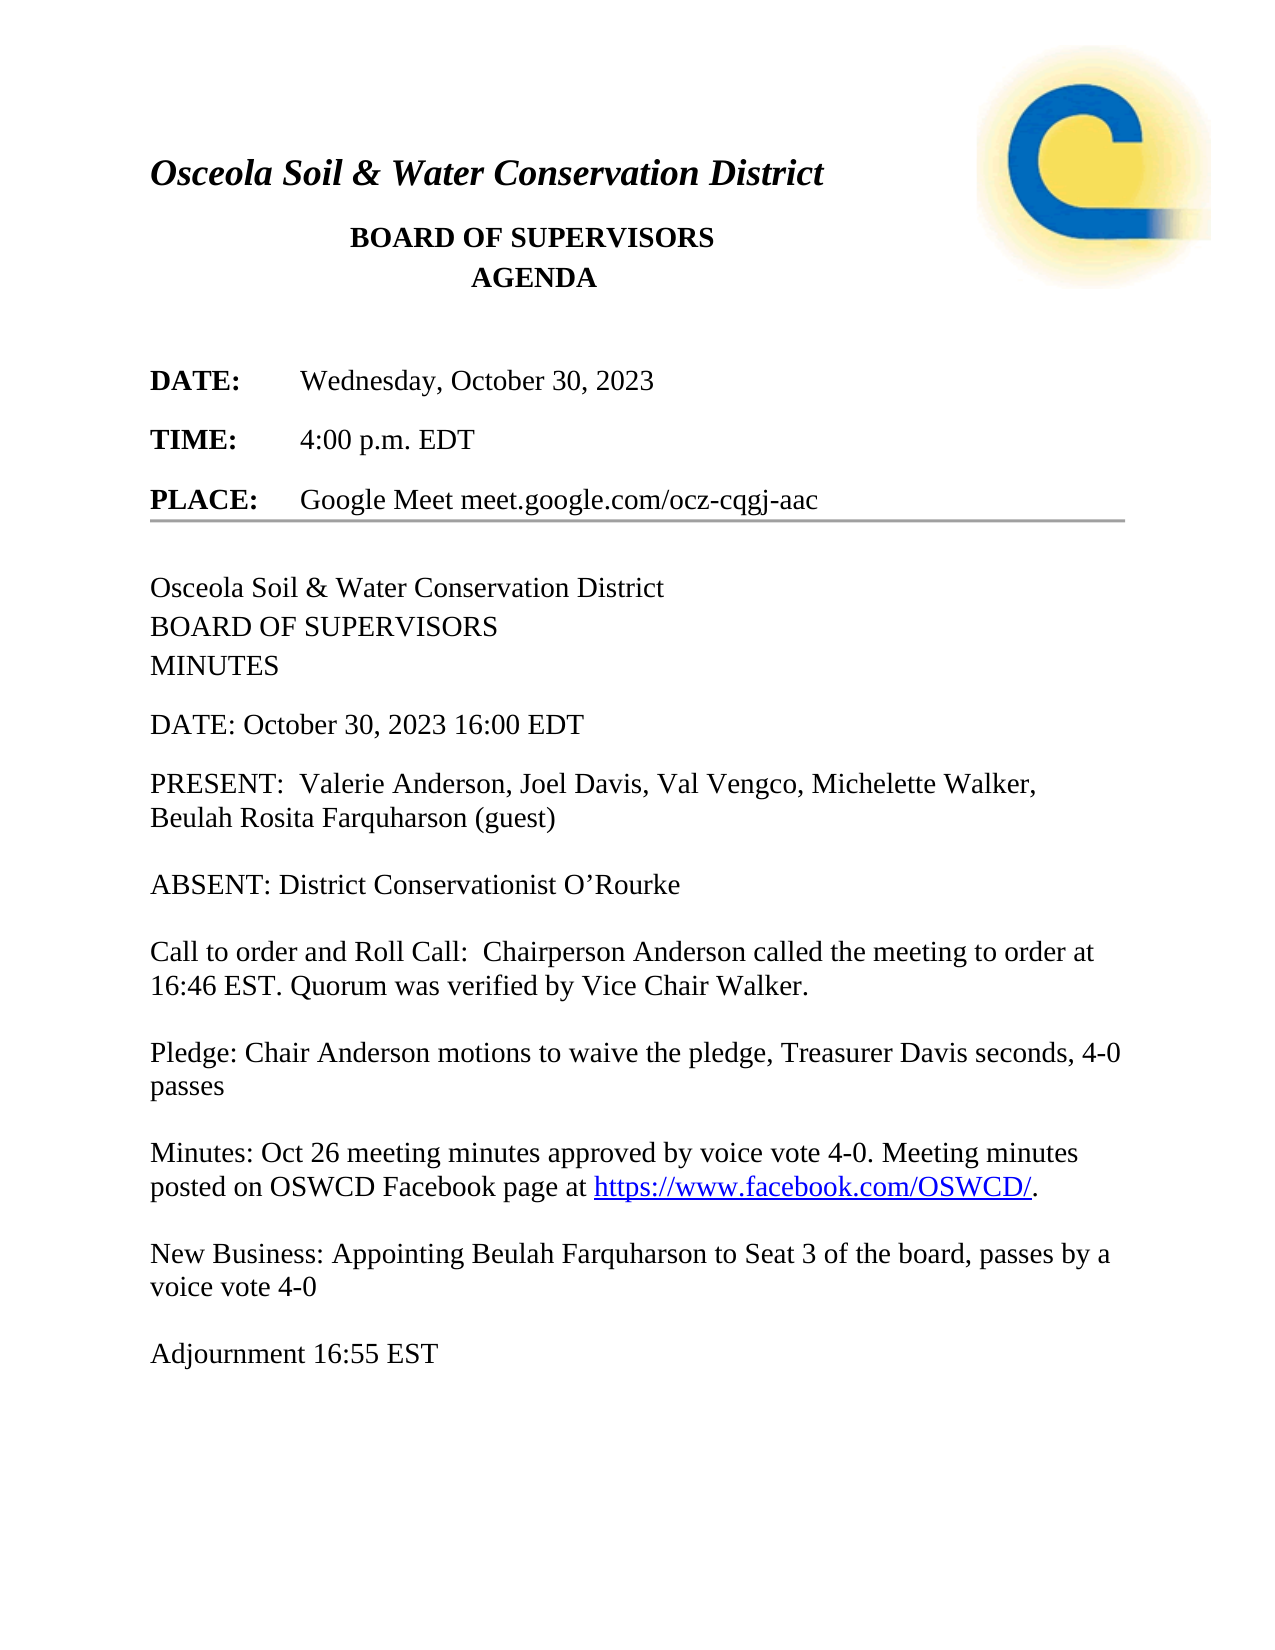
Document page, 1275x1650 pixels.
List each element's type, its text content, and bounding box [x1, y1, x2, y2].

text BOARD OF SUPERVISORS [150, 220, 976, 254]
text [150, 523, 1125, 546]
list PRESENT: Valerie Anderson, Joel Davis, Val Vengco, Michelette Walker, Beulah Rosita Farquharson (guest) [150, 766, 1125, 833]
list Adjournment 16:55 EST [150, 1337, 1125, 1370]
text Osceola Soil & Water Conservation District BOARD OF SUPERVISORS MINUTES [150, 571, 1125, 681]
text DATE: Wednesday, October 30, 2023 [150, 363, 1125, 397]
subtitle Osceola Soil & Water Conservation District [150, 150, 976, 193]
list Pledge: Chair Anderson motions to waive the pledge, Treasurer Davis seconds, 4-0 passes [150, 1035, 1125, 1102]
text PLACE: Google Meet meet.google.com/ocz-cqgj-aac [150, 482, 1125, 519]
list ABSENT: District Conservationist O’Rourke [150, 867, 1125, 901]
text DATE: October 30, 2023 16:00 EDT [150, 707, 1125, 741]
text AGENDA [150, 260, 1125, 293]
text TIME: 4:00 p.m. EDT [150, 422, 1125, 456]
list Call to order and Roll Call: Chairperson Anderson called the meeting to order at 16:46 EST. Quorum was verified by Vice Chair Walker. [150, 934, 1125, 1001]
picture [976, 45, 1211, 289]
list Minutes: Oct 26 meeting minutes approved by voice vote 4-0. Meeting minutes posted on OSWCD Facebook page at https://www.facebook.com/OSWCD/. [150, 1135, 1125, 1202]
list New Business: Appointing Beulah Farquharson to Seat 3 of the board, passes by a voice vote 4-0 [150, 1236, 1125, 1303]
